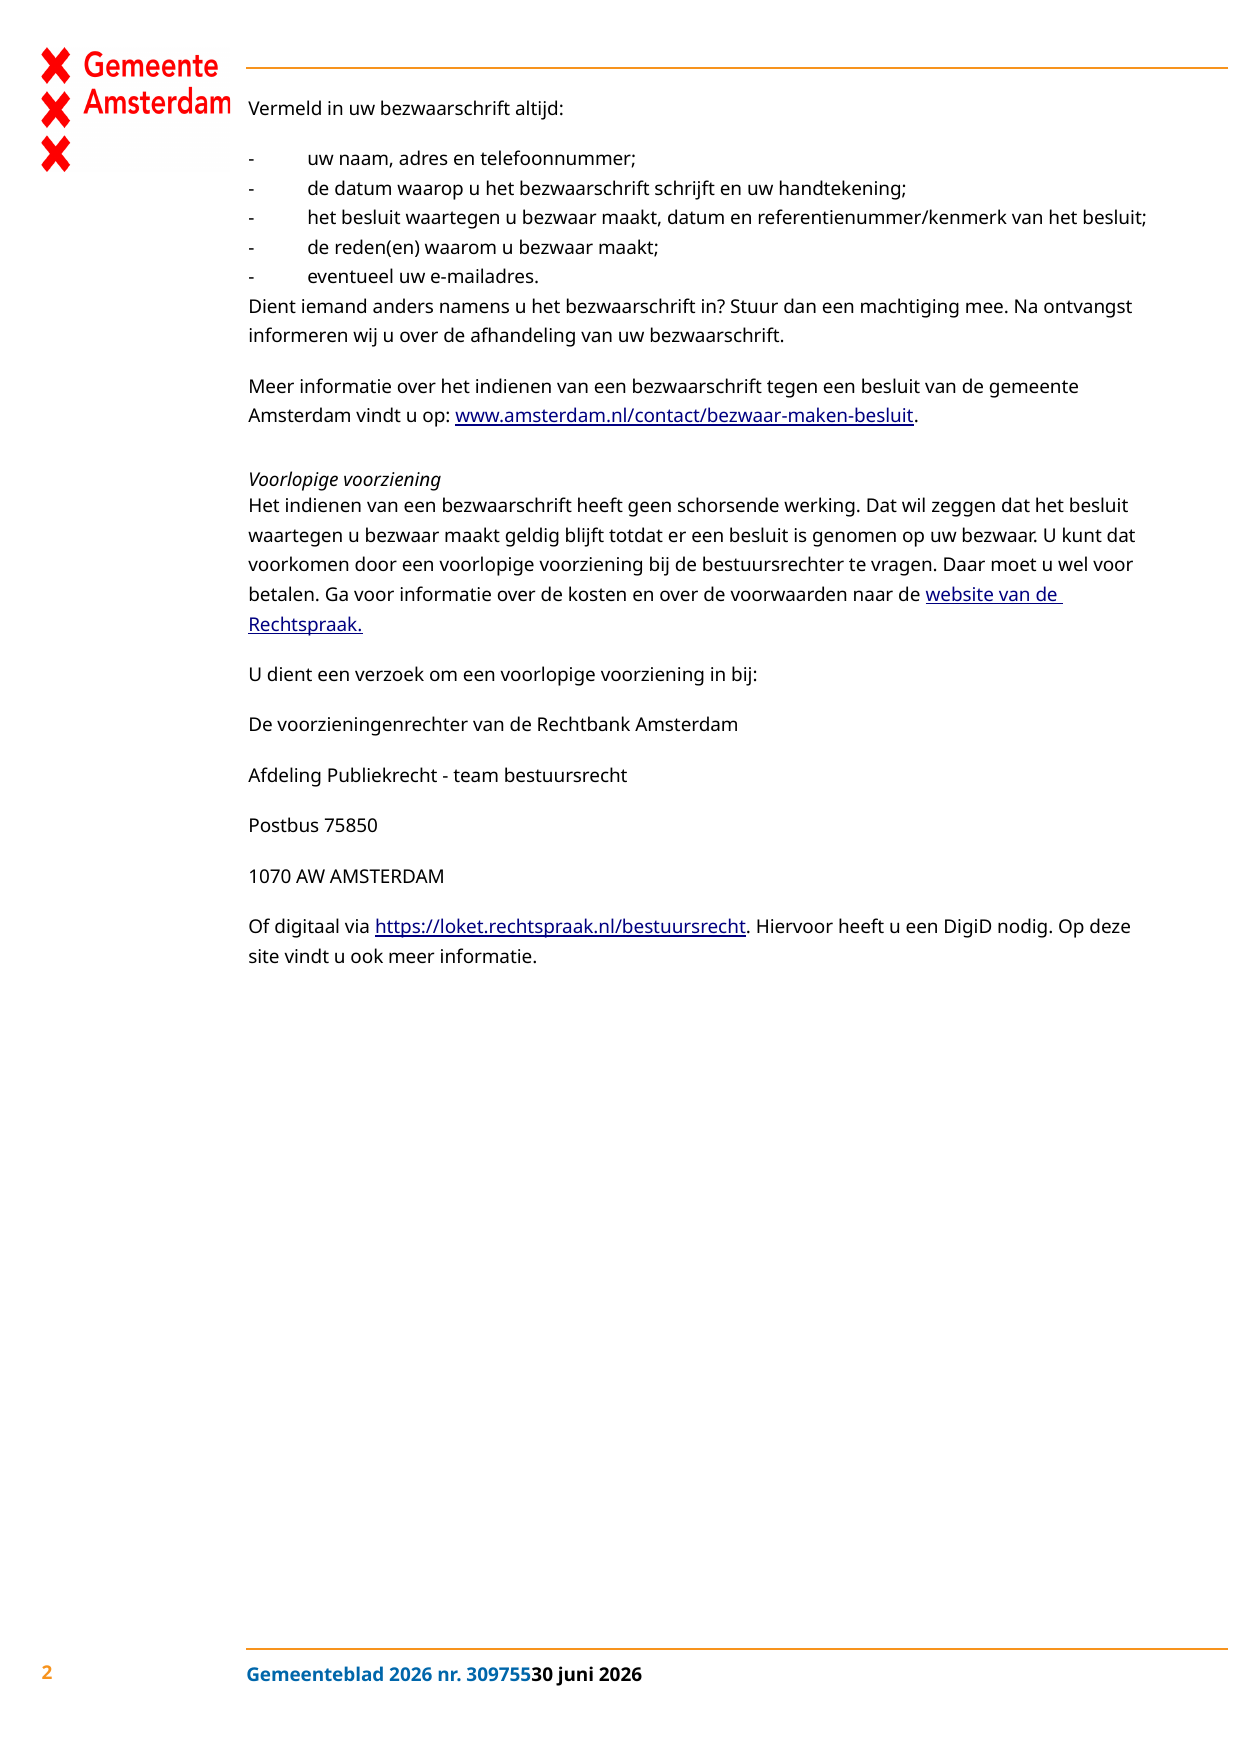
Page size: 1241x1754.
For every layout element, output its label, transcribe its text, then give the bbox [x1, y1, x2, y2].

list eventueel uw e-mailadres. [248, 263, 1152, 289]
list het besluit waartegen u bezwaar maakt, datum en referentienummer/kenmerk van het besluit; [248, 204, 1152, 230]
text Afdeling Publiekrecht - team bestuursrecht [248, 762, 1152, 788]
list de datum waarop u het bezwaarschrift schrijft en uw handtekening; [248, 175, 1152, 201]
text Het indienen van een bezwaarschrift heeft geen schorsende werking. Dat wil zeggen dat het besluit waartegen u bezwaar maakt geldig blijft totdat er een besluit is genomen op uw bezwaar. U kunt dat voorkomen door een voorlopige voorziening bij de bestuursrechter te vragen. Daar moet u wel voor betalen. Ga voor informatie over de kosten en over de voorwaarden naar de website van de Rechtspraak. [248, 492, 1152, 636]
list uw naam, adres en telefoonnummer; [248, 145, 1152, 171]
text Meer informatie over het indienen van een bezwaarschrift tegen een besluit van de gemeente Amsterdam vindt u op: www.amsterdam.nl/contact/bezwaar-maken-besluit. [248, 373, 1152, 428]
text Of digitaal via https://loket.rechtspraak.nl/bestuursrecht. Hiervoor heeft u een DigiD nodig. Op deze site vindt u ook meer informatie. [248, 913, 1152, 968]
text Dient iemand anders namens u het bezwaarschrift in? Stuur dan een machtiging mee. Na ontvangst informeren wij u over de afhandeling van uw bezwaarschrift. [248, 293, 1152, 348]
text U dient een verzoek om een voorlopige voorziening in bij: [248, 661, 1152, 687]
text Voorlopige voorziening [248, 467, 1152, 492]
text Postbus 75850 [248, 812, 1152, 838]
picture [41, 47, 231, 172]
list de reden(en) waarom u bezwaar maakt; [248, 234, 1152, 260]
text 1070 AW AMSTERDAM [248, 863, 1152, 888]
text De voorzieningenrechter van de Rechtbank Amsterdam [248, 712, 1152, 737]
text Vermeld in uw bezwaarschrift altijd: [248, 95, 1152, 121]
